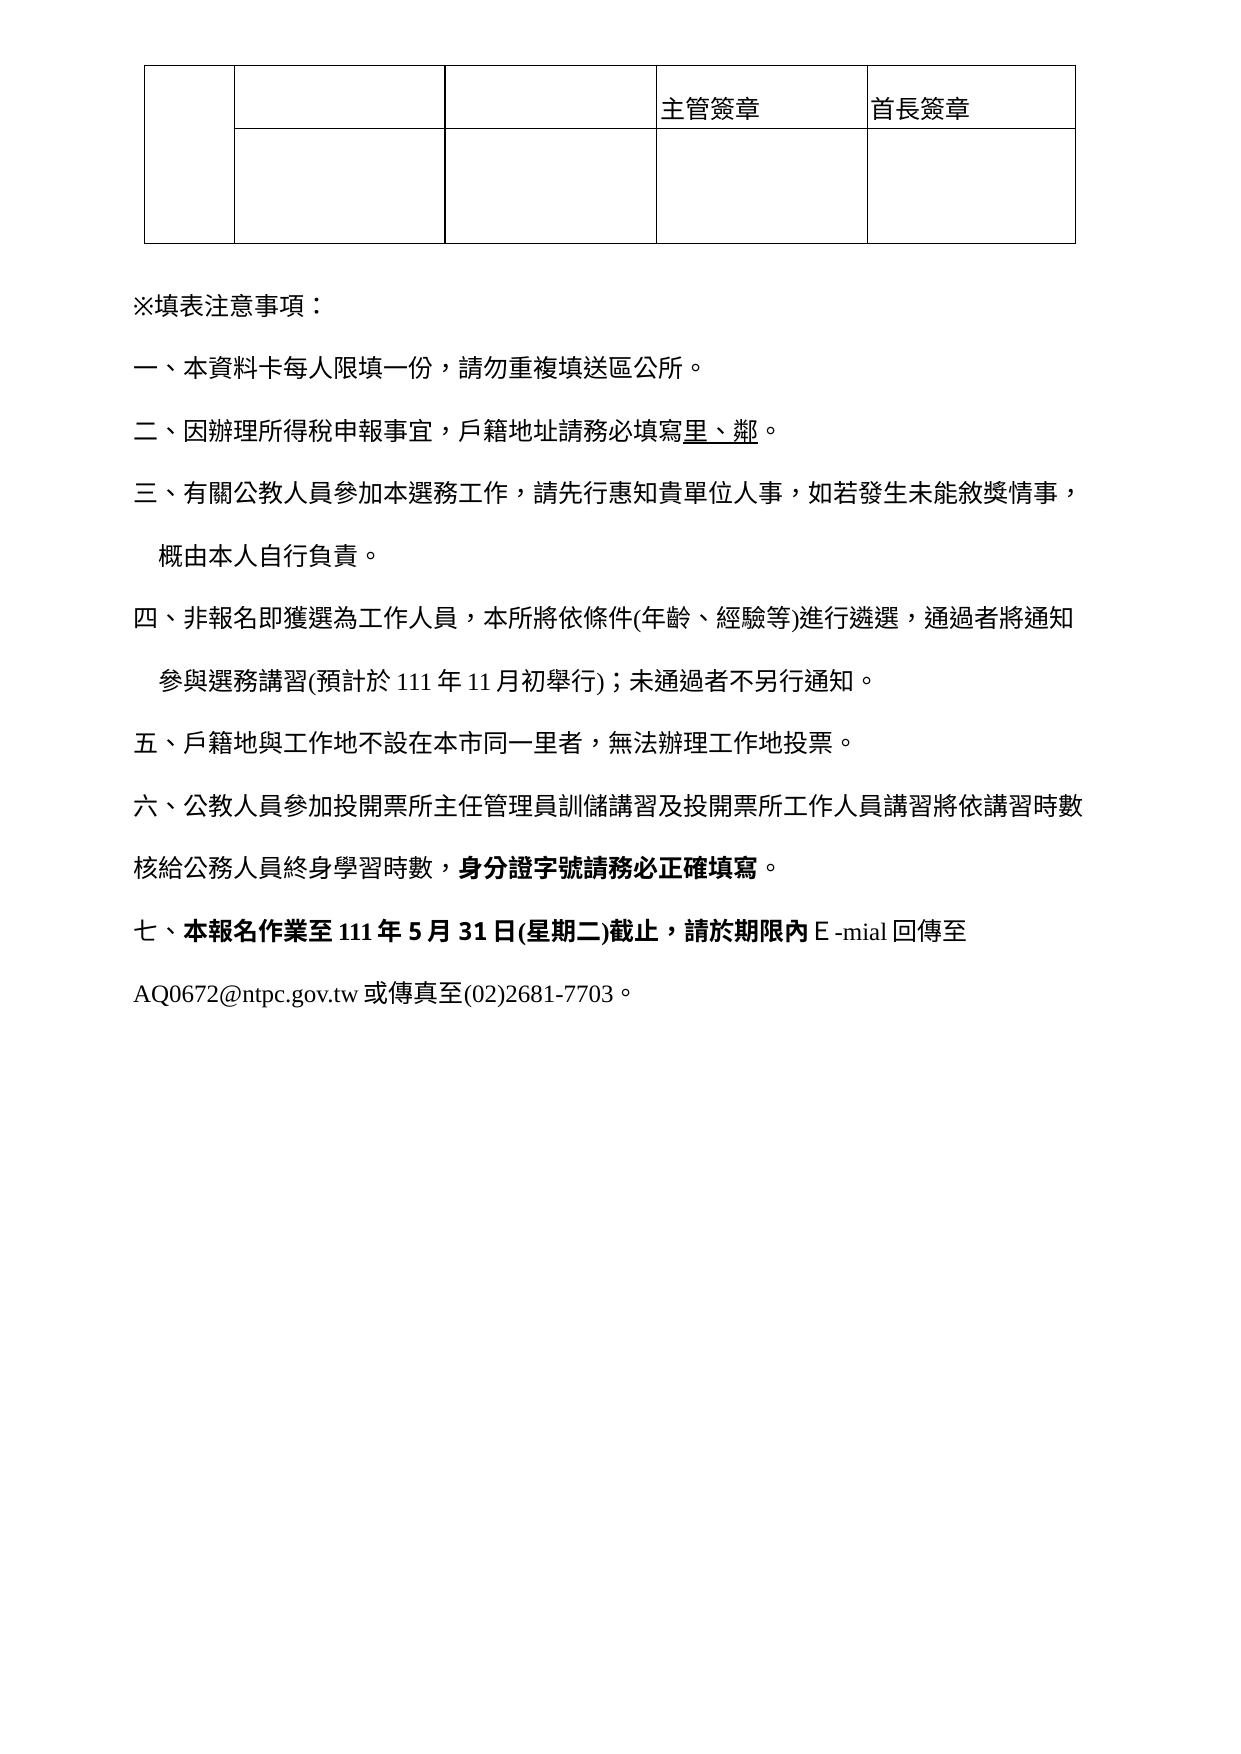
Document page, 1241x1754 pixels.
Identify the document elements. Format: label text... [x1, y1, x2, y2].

table_cell [446, 129, 656, 243]
text 參與選務講習(預計於111年11月初舉行)；未通過者不另行通知。 [133, 638, 1093, 700]
text 概由本人自行負責。 [133, 513, 1093, 575]
table_cell [446, 66, 656, 128]
text 七、本報名作業至111年5月31日(星期二)截止，請於期限內Ｅ-mial回傳至AQ0672@ntpc.gov.tw或傳真至(02)2681-7703。 [133, 888, 1093, 1013]
table_cell [145, 66, 234, 243]
table_cell [235, 129, 444, 243]
text 二、因辦理所得稅申報事宜，戶籍地址請務必填寫里、鄰。 [133, 388, 1093, 450]
table_cell 主管簽章 [657, 66, 867, 128]
table_cell [1076, 128, 1081, 243]
text ※填表注意事項： [133, 263, 1093, 325]
table_cell [1076, 65, 1081, 128]
table_cell [235, 66, 444, 128]
text 五、戶籍地與工作地不設在本市同一里者，無法辦理工作地投票。 [133, 700, 1093, 763]
table_cell [657, 129, 867, 243]
text 六、公教人員參加投開票所主任管理員訓儲講習及投開票所工作人員講習將依講習時數核給公務人員終身學習時數，身分證字號請務必正確填寫。 [133, 763, 1093, 888]
table_cell 首長簽章 [868, 66, 1075, 128]
table_cell [868, 129, 1075, 243]
text 三、有關公教人員參加本選務工作，請先行惠知貴單位人事，如若發生未能敘獎情事， [133, 450, 1093, 513]
text 四、非報名即獲選為工作人員，本所將依條件(年齡、經驗等)進行遴選，通過者將通知 [133, 575, 1093, 638]
text 一、本資料卡每人限填一份，請勿重複填送區公所。 [133, 325, 1093, 388]
